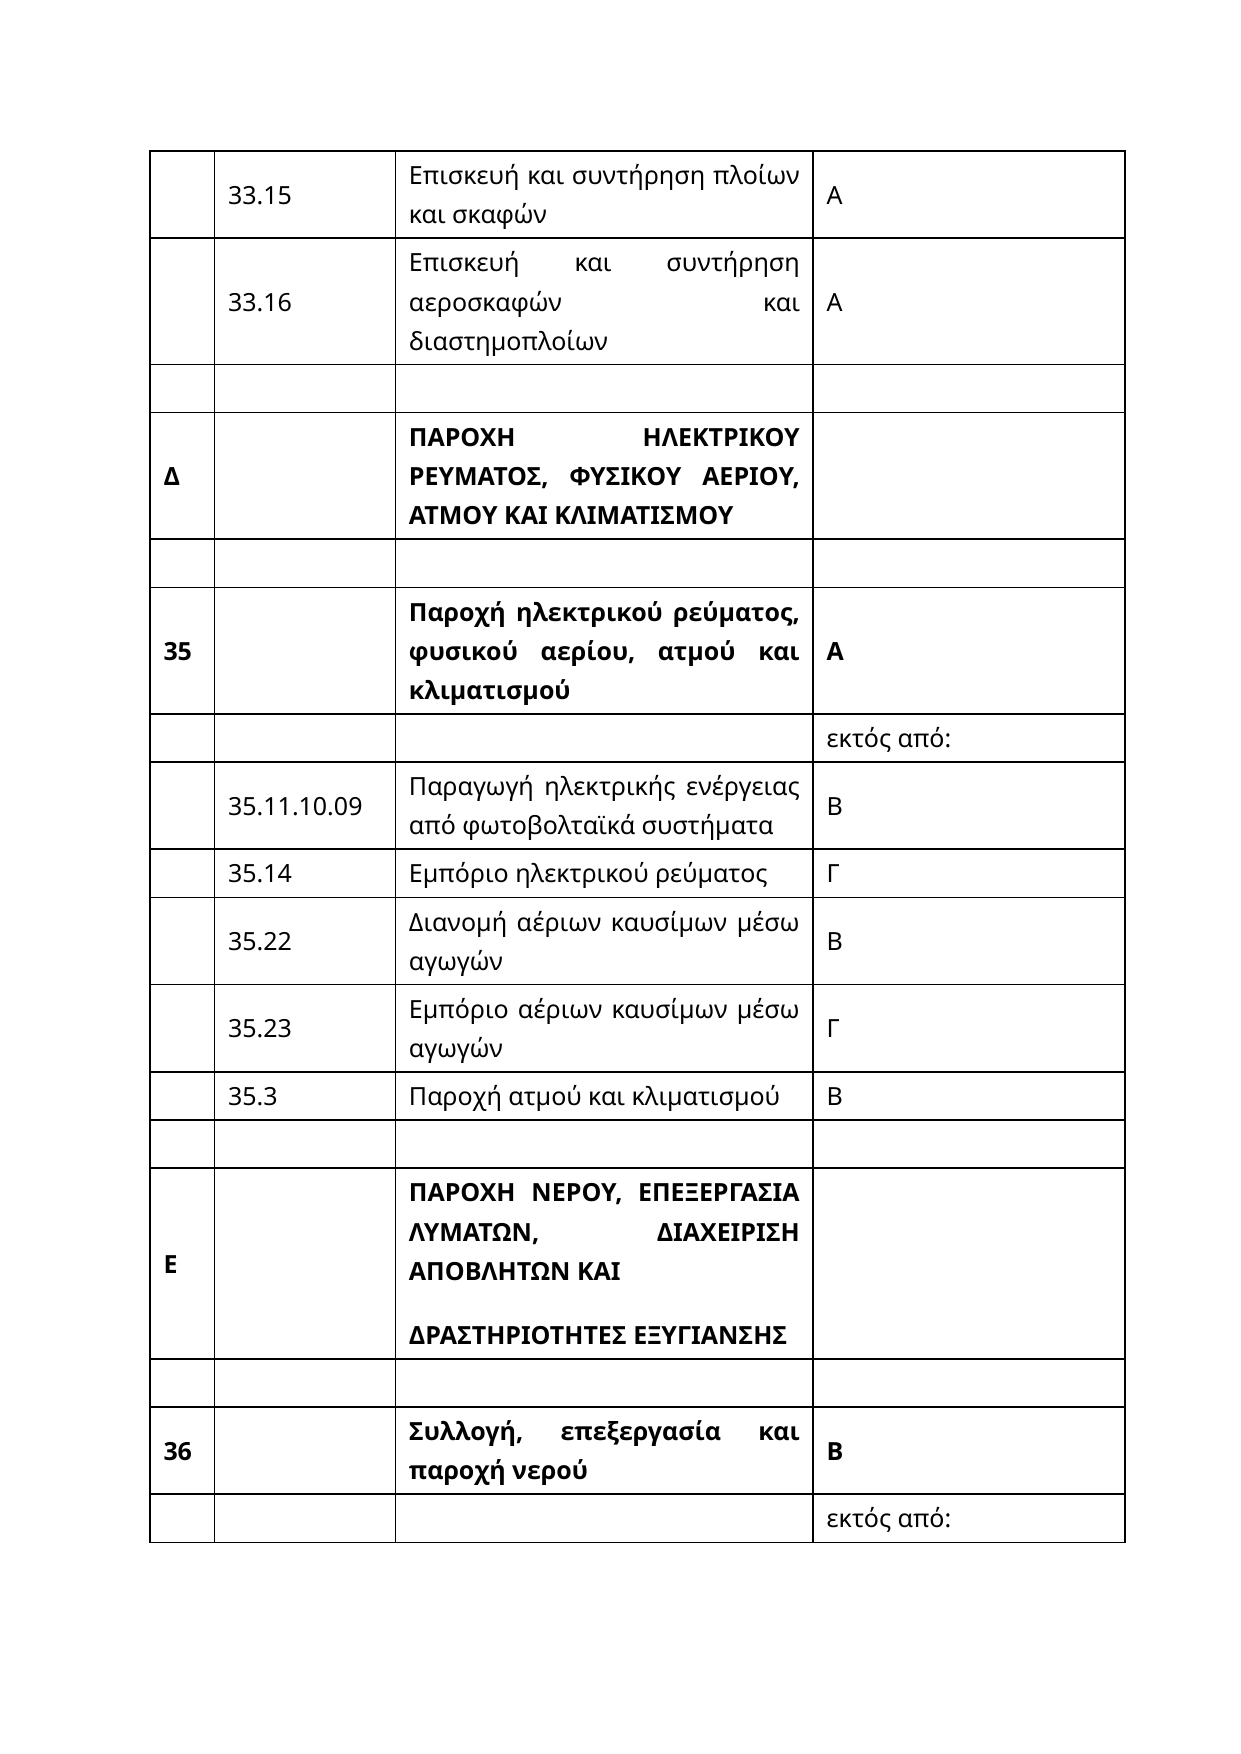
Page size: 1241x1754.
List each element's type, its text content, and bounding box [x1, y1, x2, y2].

table_cell Β [814, 898, 1124, 984]
table_cell [396, 715, 812, 761]
table_cell [151, 1073, 214, 1119]
table_cell ΠΑΡΟΧΗ ΗΛΕΚΤΡΙΚΟΥ ΡΕΥΜΑΤΟΣ, ΦΥΣΙΚΟΥ ΑΕΡΙΟΥ, ΑΤΜΟΥ ΚΑΙ ΚΛΙΜΑΤΙΣΜΟΥ [396, 413, 812, 538]
table_cell [151, 715, 214, 761]
table_cell εκτός από: [814, 715, 1124, 761]
table_cell 35 [151, 588, 214, 713]
table_cell 33.15 [215, 152, 395, 237]
table_cell [151, 540, 214, 586]
table_cell 35.14 [215, 850, 395, 896]
table_cell [215, 1169, 395, 1358]
table_cell [396, 1121, 812, 1167]
table_cell [814, 1360, 1124, 1406]
table_cell [215, 1360, 395, 1406]
table_cell [151, 152, 214, 237]
table_cell [215, 365, 395, 412]
table_cell [814, 1169, 1124, 1358]
table_cell [151, 763, 214, 848]
table_cell Παραγωγή ηλεκτρικής ενέργειας από φωτοβολταϊκά συστήματα [396, 763, 812, 848]
table_cell [151, 850, 214, 896]
table_cell Συλλογή, επεξεργασία και παροχή νερού [396, 1408, 812, 1493]
table_cell B [814, 1408, 1124, 1493]
table_cell [396, 1495, 812, 1541]
table_cell 35.22 [215, 898, 395, 984]
table_cell Παροχή ηλεκτρικού ρεύματος, φυσικού αερίου, ατμού και κλιματισμού [396, 588, 812, 713]
table_cell Γ [814, 985, 1124, 1071]
table_cell [151, 365, 214, 412]
table_cell [814, 1121, 1124, 1167]
table_cell [215, 715, 395, 761]
table_cell [215, 588, 395, 713]
table_cell [215, 1495, 395, 1541]
table_cell ΠΑΡΟΧΗ ΝΕΡΟΥ, ΕΠΕΞΕΡΓΑΣΙΑ ΛΥΜΑΤΩΝ, ΔΙΑΧΕΙΡΙΣΗ ΑΠΟΒΛΗΤΩΝ ΚΑΙ ΔΡΑΣΤΗΡΙΟΤΗΤΕΣ ΕΞΥΓΙΑΝΣΗΣ [396, 1169, 812, 1358]
table_cell [396, 1360, 812, 1406]
table_cell Γ [814, 850, 1124, 896]
table_cell 35.3 [215, 1073, 395, 1119]
table_cell Παροχή ατμού και κλιματισμού [396, 1073, 812, 1119]
table_cell Β [814, 1073, 1124, 1119]
table_cell Δ [151, 413, 214, 538]
table_cell [215, 540, 395, 586]
table_cell [151, 1495, 214, 1541]
table_cell [151, 1360, 214, 1406]
table_cell εκτός από: [814, 1495, 1124, 1541]
table_cell Α [814, 152, 1124, 237]
table_cell 36 [151, 1408, 214, 1493]
table_cell 33.16 [215, 239, 395, 364]
table_cell 35.23 [215, 985, 395, 1071]
table_cell Ε [151, 1169, 214, 1358]
table_cell [151, 1121, 214, 1167]
table_cell Διανομή αέριων καυσίμων μέσω αγωγών [396, 898, 812, 984]
table_cell [151, 898, 214, 984]
table_cell Α [814, 239, 1124, 364]
table_cell [814, 540, 1124, 586]
table_cell [215, 413, 395, 538]
table_cell [396, 540, 812, 586]
table_cell Β [814, 763, 1124, 848]
table_cell Επισκευή και συντήρηση πλοίων και σκαφών [396, 152, 812, 237]
table_cell A [814, 588, 1124, 713]
table_cell [215, 1408, 395, 1493]
table_cell Εμπόριο ηλεκτρικού ρεύματος [396, 850, 812, 896]
table_cell Εμπόριο αέριων καυσίμων μέσω αγωγών [396, 985, 812, 1071]
table_cell Επισκευή και συντήρηση αεροσκαφών και διαστημοπλοίων [396, 239, 812, 364]
table_cell 35.11.10.09 [215, 763, 395, 848]
table_cell [151, 239, 214, 364]
table_cell [396, 365, 812, 412]
table_cell [151, 985, 214, 1071]
table_cell [814, 413, 1124, 538]
table_cell [215, 1121, 395, 1167]
table_cell [814, 365, 1124, 412]
